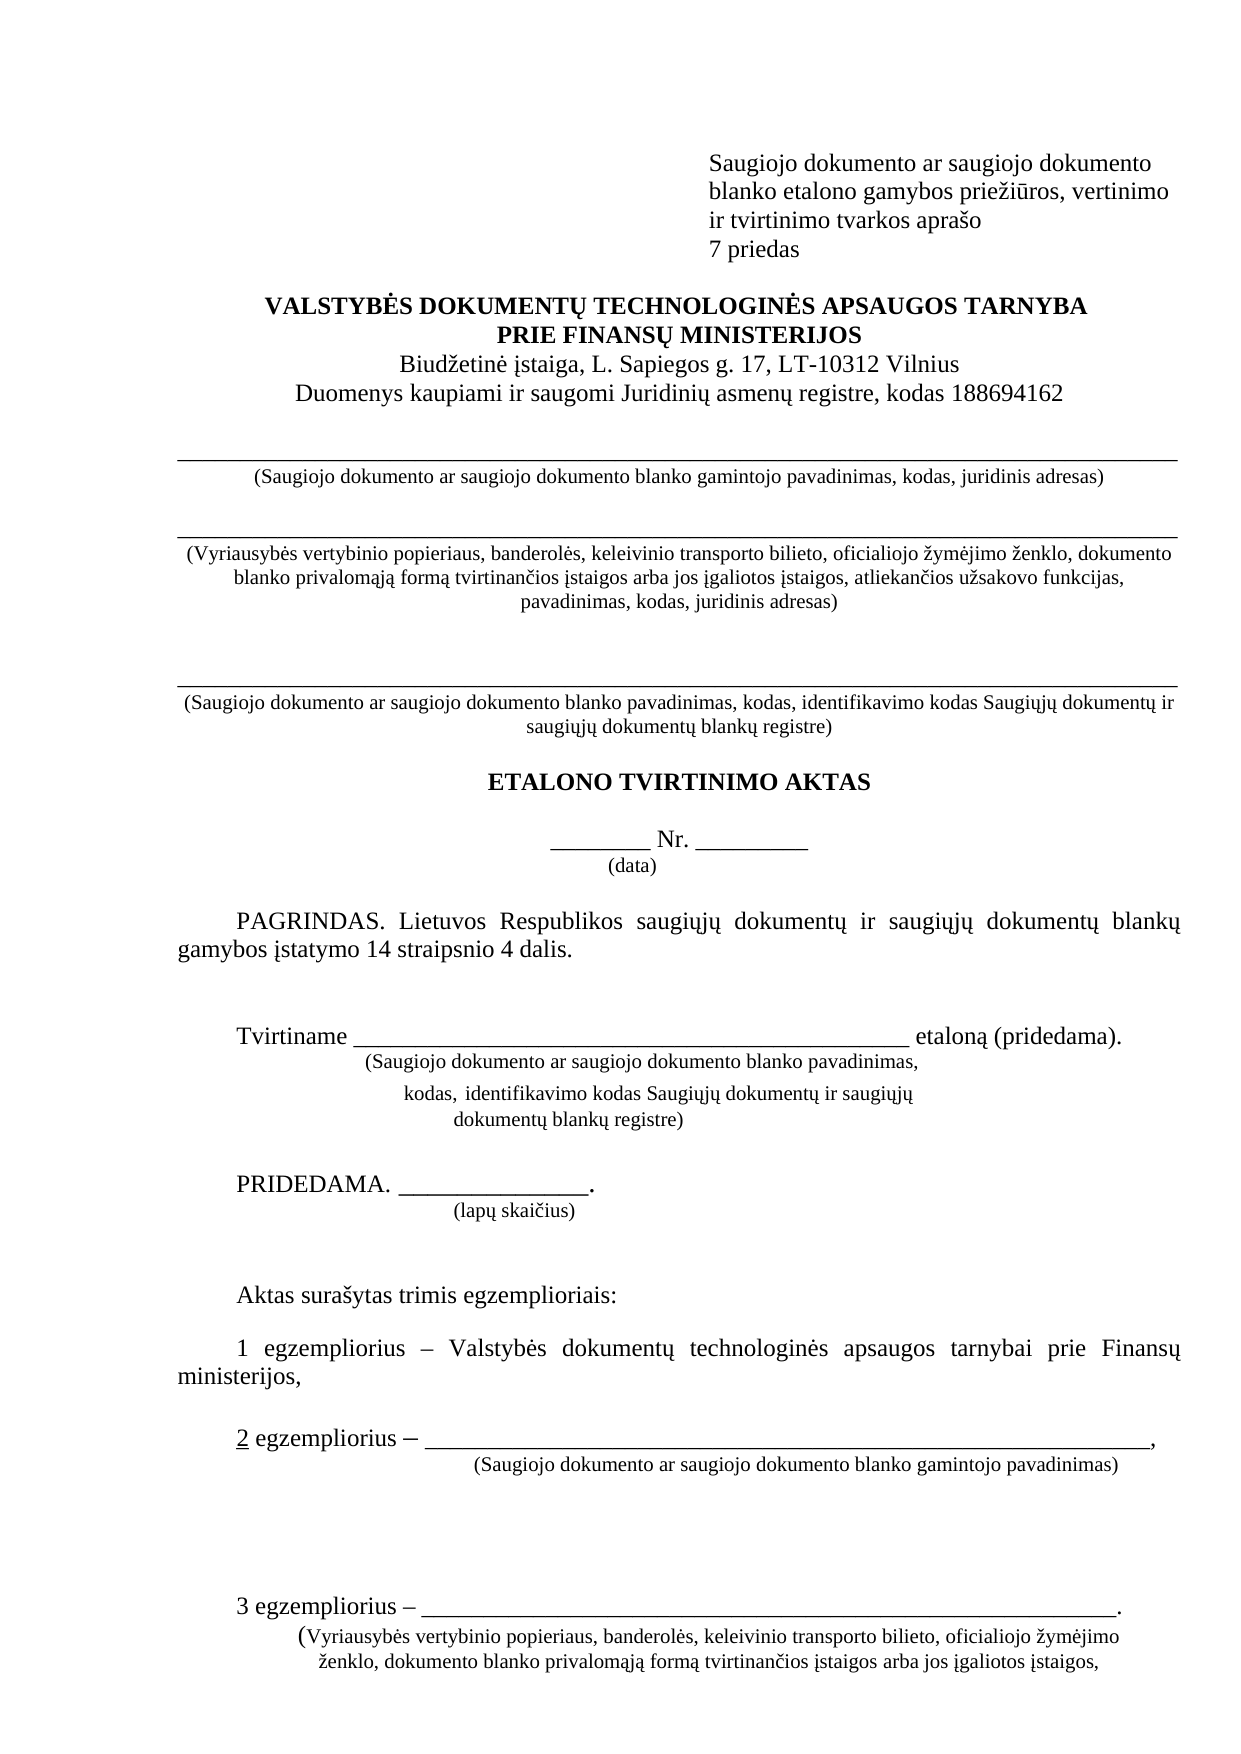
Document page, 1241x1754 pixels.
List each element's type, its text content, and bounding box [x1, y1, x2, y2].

text VALSTYBĖS DOKUMENTŲ TECHNOLOGINĖS APSAUGOS TARNYBA [177, 291, 1181, 320]
text ir tvirtinimo tvarkos aprašo [177, 205, 1181, 234]
text (lapų skaičius) [177, 1198, 1181, 1222]
text ________ Nr. _________ [177, 824, 1181, 853]
text (Saugiojo dokumento ar saugiojo dokumento blanko pavadinimas, [177, 1049, 1181, 1073]
text Tvirtiname etaloną (pridedama). [177, 1021, 1181, 1049]
text 7 priedas [177, 234, 1181, 263]
text 1 egzempliorius – Valstybės dokumentų technologinės apsaugos tarnybai prie Finansų ministerijos, [177, 1333, 1181, 1390]
text ženklo, dokumento blanko privalomąją formą tvirtinančios įstaigos arba jos įgaliotos įstaigos, [177, 1649, 1181, 1673]
text ________________________________________________________________________________ [177, 512, 1181, 541]
text (Vyriausybės vertybinio popieriaus, banderolės, keleivinio transporto bilieto, oficialiojo žymėjimo [177, 1620, 1181, 1649]
text Saugiojo dokumento ar saugiojo dokumento blanko etalono gamybos priežiūros, vertinimo [709, 148, 1181, 205]
subtitle ETALONO TVIRTINIMO AKTAS [177, 767, 1181, 795]
text (Saugiojo dokumento ar saugiojo dokumento blanko gamintojo pavadinimas, kodas, juridinis adresas) [177, 464, 1181, 488]
text ________________________________________________________________________________ [177, 661, 1181, 690]
text (data) [177, 853, 1181, 877]
text PAGRINDAS. Lietuvos Respublikos saugiųjų dokumentų ir saugiųjų dokumentų blankų gamybos įstatymo 14 straipsnio 4 dalis. [177, 906, 1181, 963]
text dokumentų blankų registre) [177, 1107, 1181, 1131]
text kodas, identifikavimo kodas Saugiųjų dokumentų ir saugiųjų [177, 1073, 1181, 1107]
text PRIE FINANSŲ MINISTERIJOS [177, 320, 1181, 349]
text Biudžetinė įstaiga, L. Sapiegos g. 17, LT-10312 Vilnius [177, 349, 1181, 378]
text PRIDEDAMA. _____________. [177, 1165, 1181, 1198]
text 3 egzempliorius – . [177, 1591, 1181, 1620]
text Duomenys kaupiami ir saugomi Juridinių asmenų registre, kodas 188694162 [177, 378, 1181, 406]
text ________________________________________________________________________________ [177, 435, 1181, 464]
text (Saugiojo dokumento ar saugiojo dokumento blanko gamintojo pavadinimas) [177, 1452, 1181, 1476]
text (Saugiojo dokumento ar saugiojo dokumento blanko pavadinimas, kodas, identifikavimo kodas Saugiųjų dokumentų ir saugiųjų dokumentų blankų registre) [177, 690, 1181, 738]
subtitle Aktas surašytas trimis egzemplioriais: [177, 1280, 1181, 1308]
subtitle 2 egzempliorius – __________________________________________________________, [177, 1419, 1181, 1452]
text (Vyriausybės vertybinio popieriaus, banderolės, keleivinio transporto bilieto, oficialiojo žymėjimo ženklo, dokumento blanko privalomąją formą tvirtinančios įstaigos arba jos įgaliotos įstaigos, atliekančios užsakovo funkcijas, pavadinimas, kodas, juridinis adresas) [177, 541, 1181, 613]
